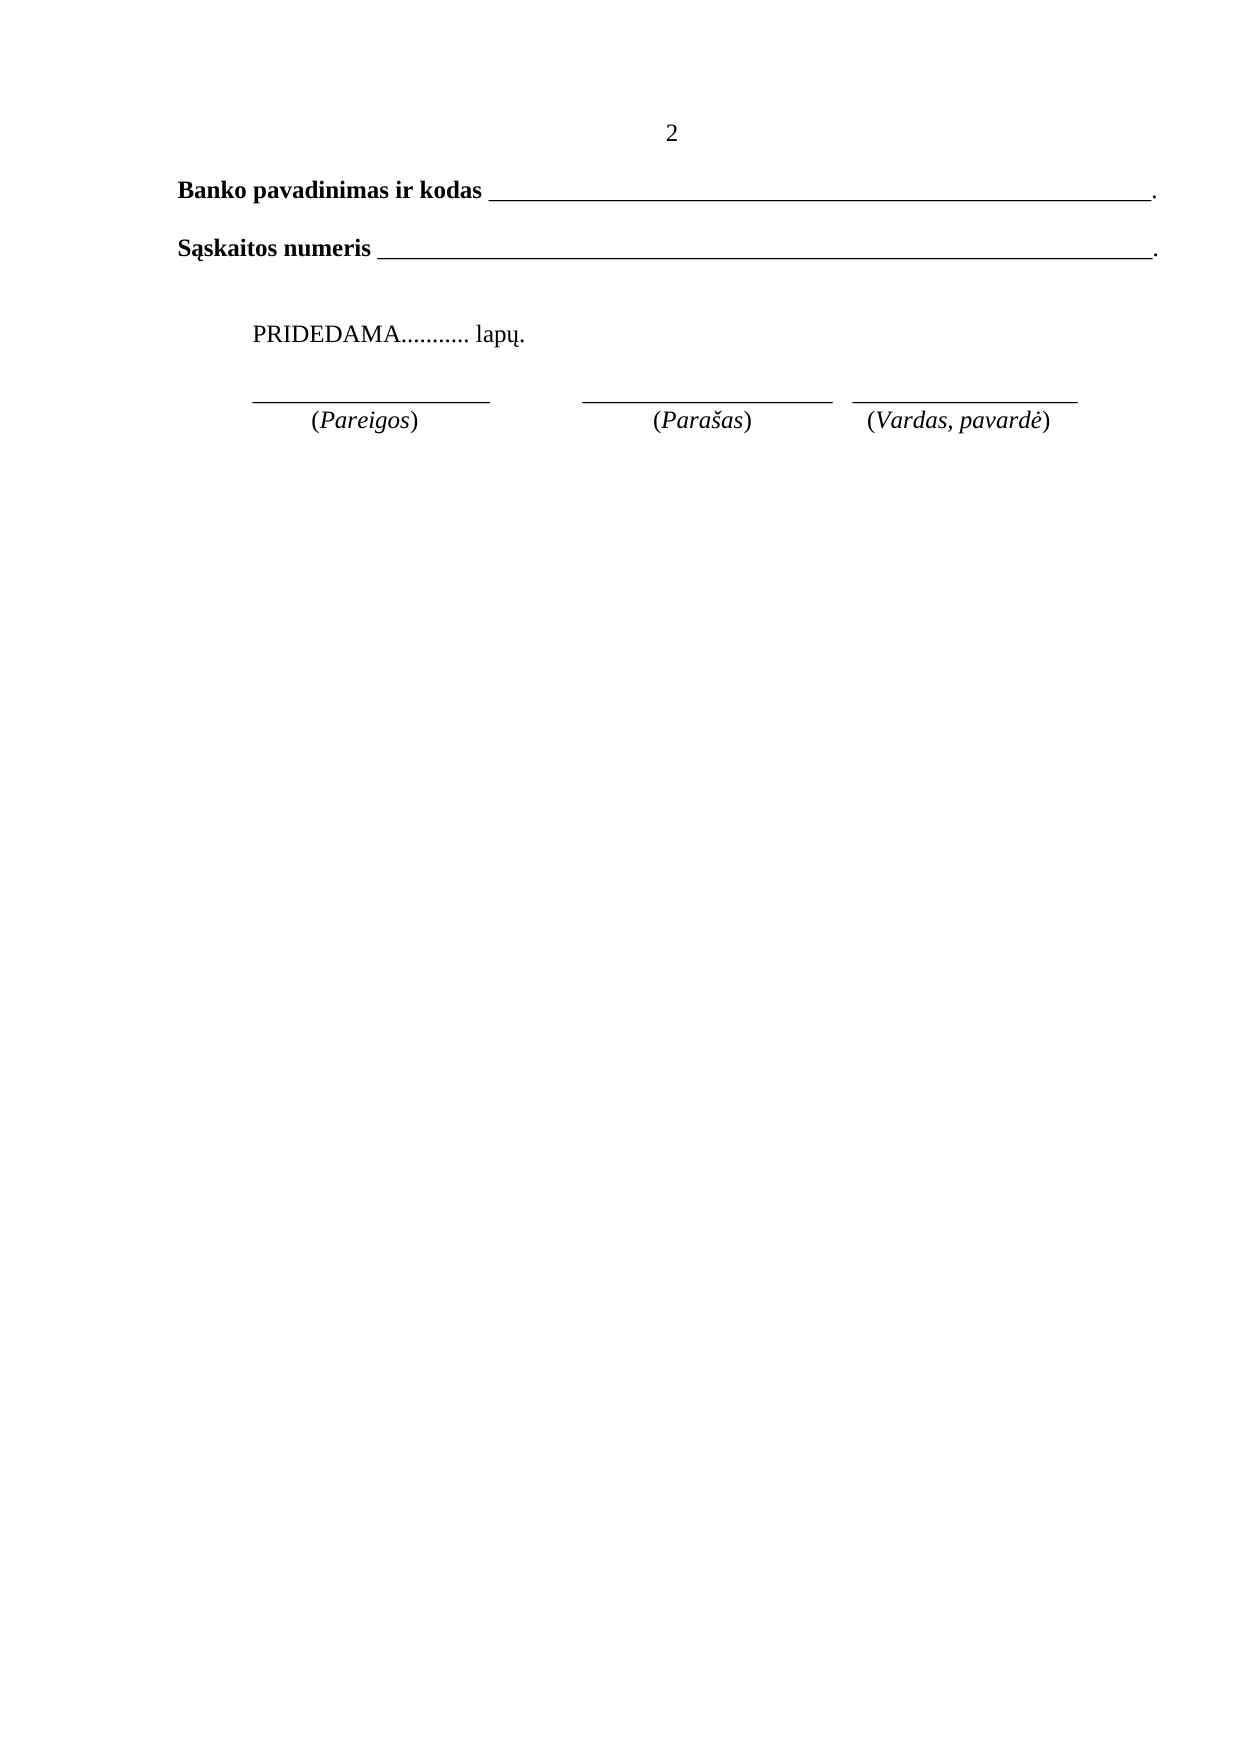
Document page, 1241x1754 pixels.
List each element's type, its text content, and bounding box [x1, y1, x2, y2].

text PRIDEDAMA........... lapų. [177, 319, 1166, 348]
text (Pareigos) (Parašas) (Vardas, pavardė) [177, 406, 1166, 434]
text Banko pavadinimas ir kodas _____________________________________________________. [177, 176, 1166, 204]
text Sąskaitos numeris ______________________________________________________________. [177, 233, 1166, 262]
text ___________________ ____________________ __________________ [177, 377, 1166, 406]
